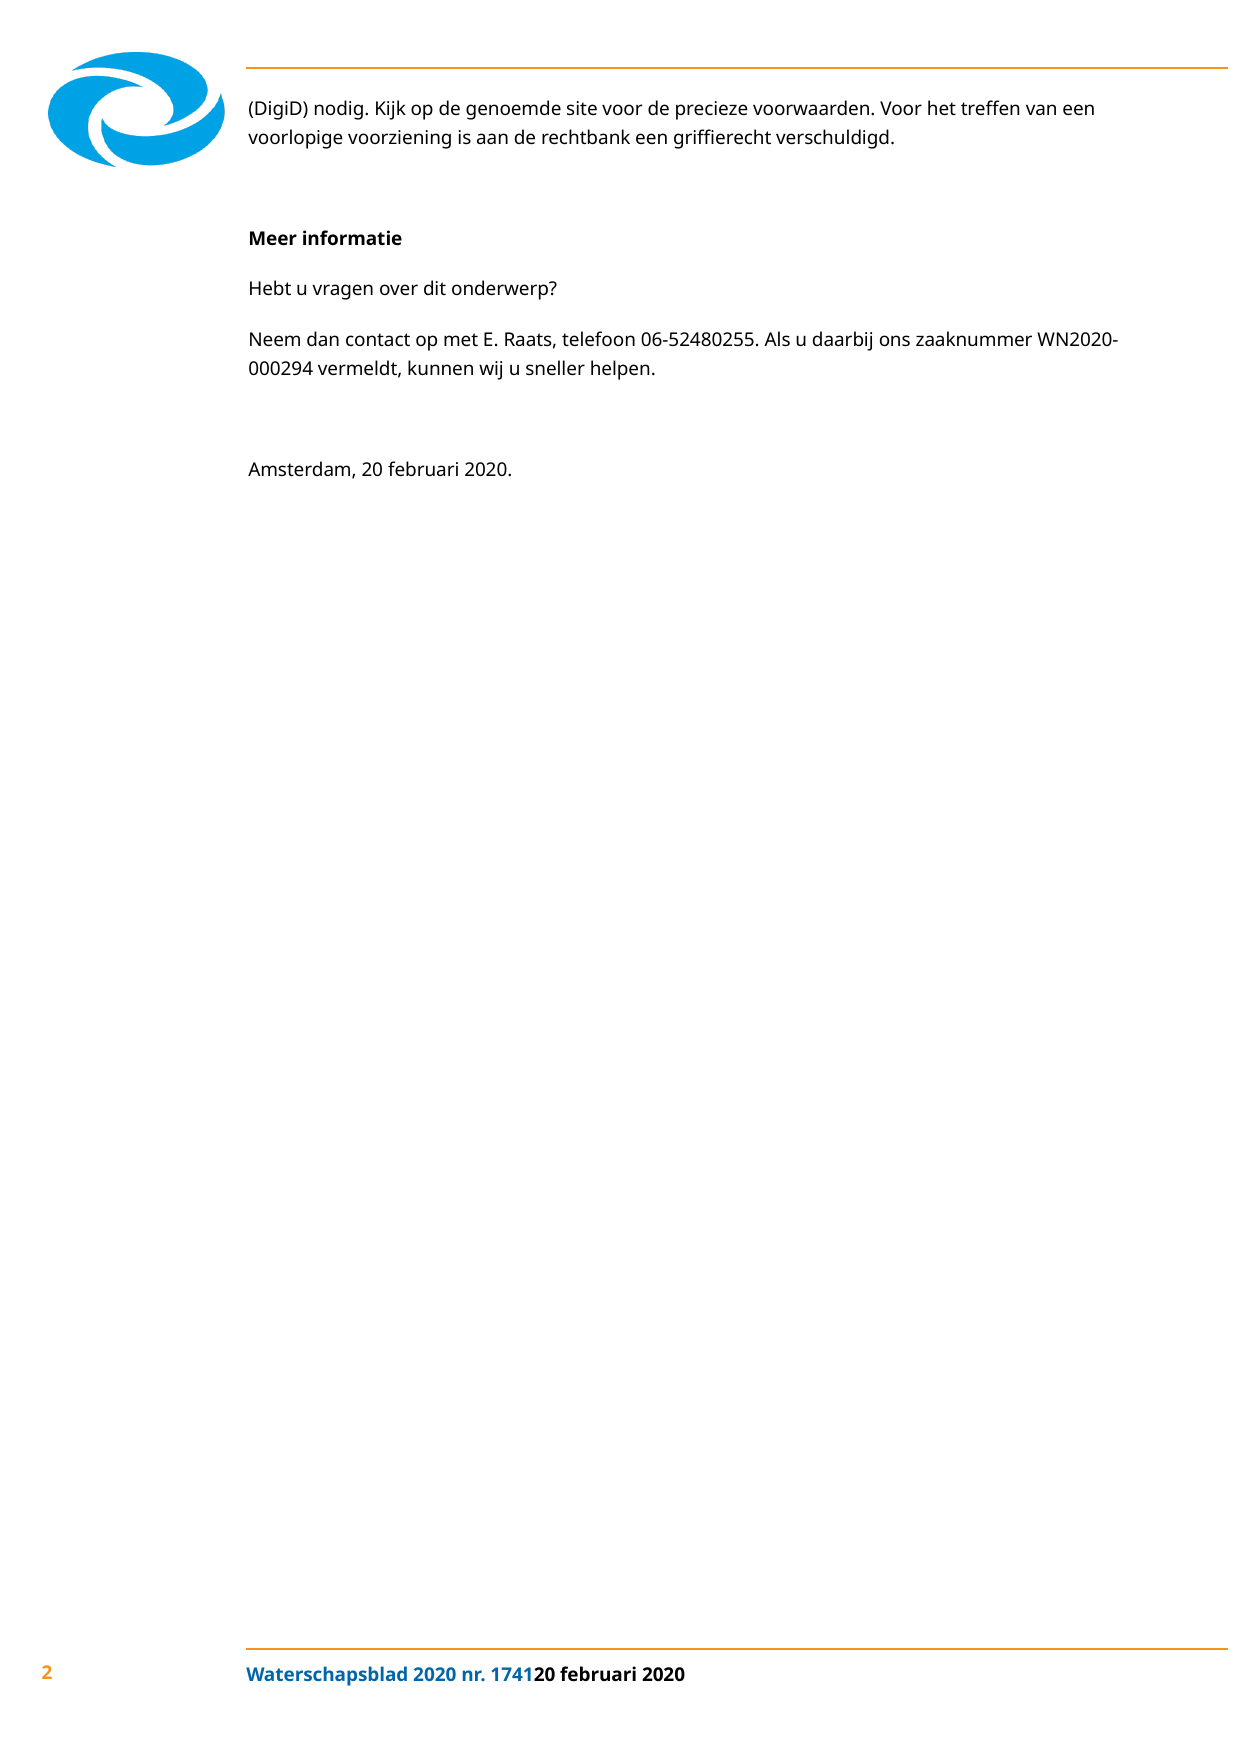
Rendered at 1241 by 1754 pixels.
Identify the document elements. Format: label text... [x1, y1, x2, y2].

text Meer informatie [248, 225, 1152, 251]
picture [41, 47, 231, 172]
text (DigiD) nodig. Kijk op de genoemde site voor de precieze voorwaarden. Voor het treffen van een voorlopige voorziening is aan de rechtbank een griffierecht verschuldigd. [248, 95, 1152, 150]
text Amsterdam, 20 februari 2020. [248, 456, 1152, 482]
text Hebt u vragen over dit onderwerp? [248, 276, 1152, 301]
text Neem dan contact op met E. Raats, telefoon 06-52480255. Als u daarbij ons zaaknummer WN2020-000294 vermeldt, kunnen wij u sneller helpen. [248, 326, 1152, 381]
